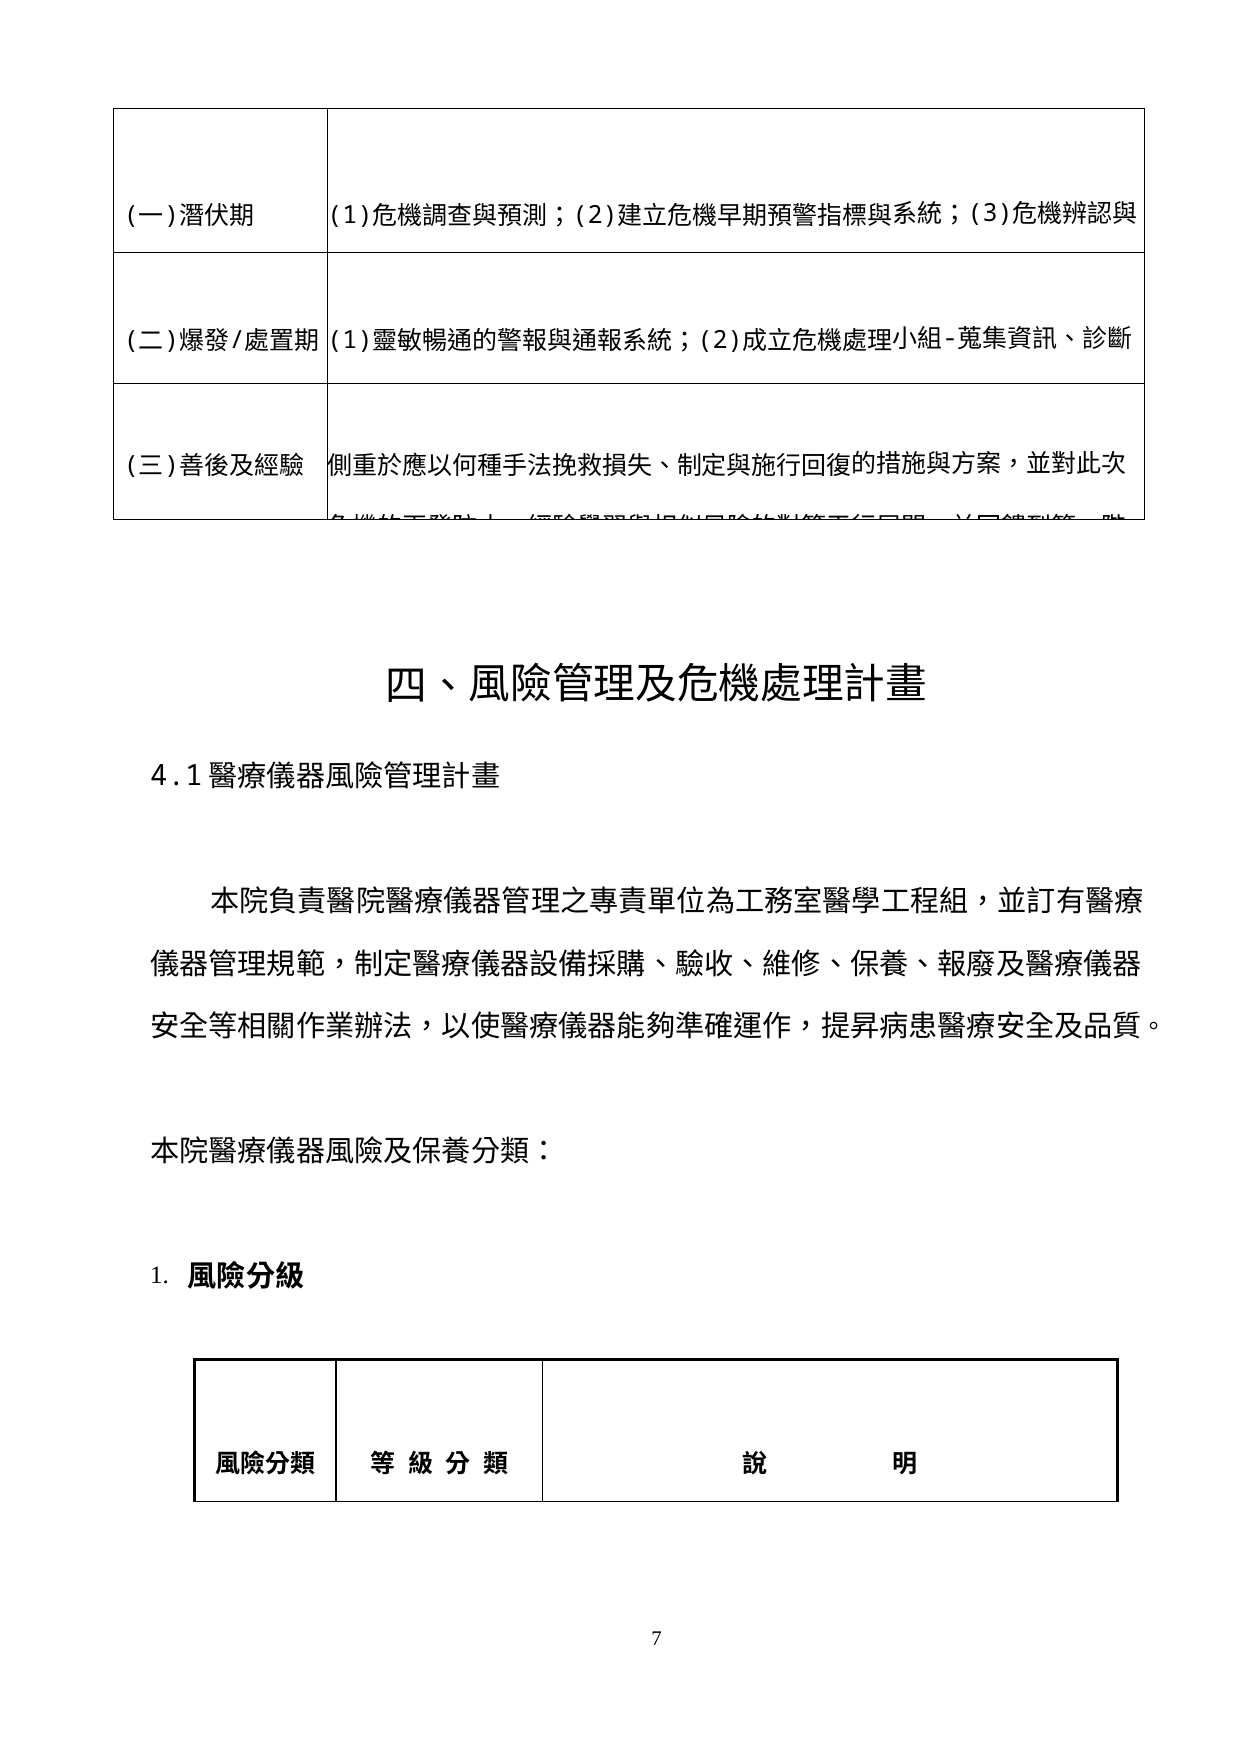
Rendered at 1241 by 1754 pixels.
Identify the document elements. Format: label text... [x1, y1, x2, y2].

text 本院醫療儀器風險及保養分類： [150, 1107, 1162, 1170]
list 風險分級 [150, 1232, 1162, 1295]
table_header 等 級 分 類 [337, 1361, 542, 1501]
table_cell (1)危機調查與預測；(2)建立危機早期預警指標與系統；(3)危機辨認與認知；(4)危機處理小組建置；(5)相關資源調查與整備；(6)危機處理計畫擬 定；(7)演練與訓練；(8)持續檢討與改善。 [328, 109, 1144, 252]
text 四、風險管理及危機處理計畫 [150, 607, 1162, 732]
table_cell (三)善後及經驗 學習期 [114, 384, 327, 519]
table_header 風險分類 [196, 1361, 335, 1501]
table_cell (一)潛伏期 [114, 109, 327, 252]
text 4.1醫療儀器風險管理計畫 [150, 732, 1162, 795]
table_cell 側重於應以何種手法挽救損失、制定與施行回復的措施與方案，並對此次危機的再發防止、經驗學習與相似風險的對策平行展開，並回饋到第一階段的步驟群裡。 [328, 384, 1144, 519]
text 本院負責醫院醫療儀器管理之專責單位為工務室醫學工程組，並訂有醫療儀器管理規範，制定醫療儀器設備採購、驗收、維修、保養、報廢及醫療儀器安全等相關作業辦法，以使醫療儀器能夠準確運作，提昇病患醫療安全及品質。 [150, 857, 1162, 1045]
table_header 說 明 [543, 1361, 1116, 1501]
table_cell (二)爆發/處置期 [114, 253, 327, 383]
table_cell (1)靈敏暢通的警報與通報系統；(2)成立危機處理小組-蒐集資訊、診斷危機、確認決策方案；(3) 協調跨部會任務與分工合作、執行處理策略、重點即時處理；(4)適時的媒體溝通運作；(5)有效的 協調談判；(6)善後與檢討。 [328, 253, 1144, 383]
